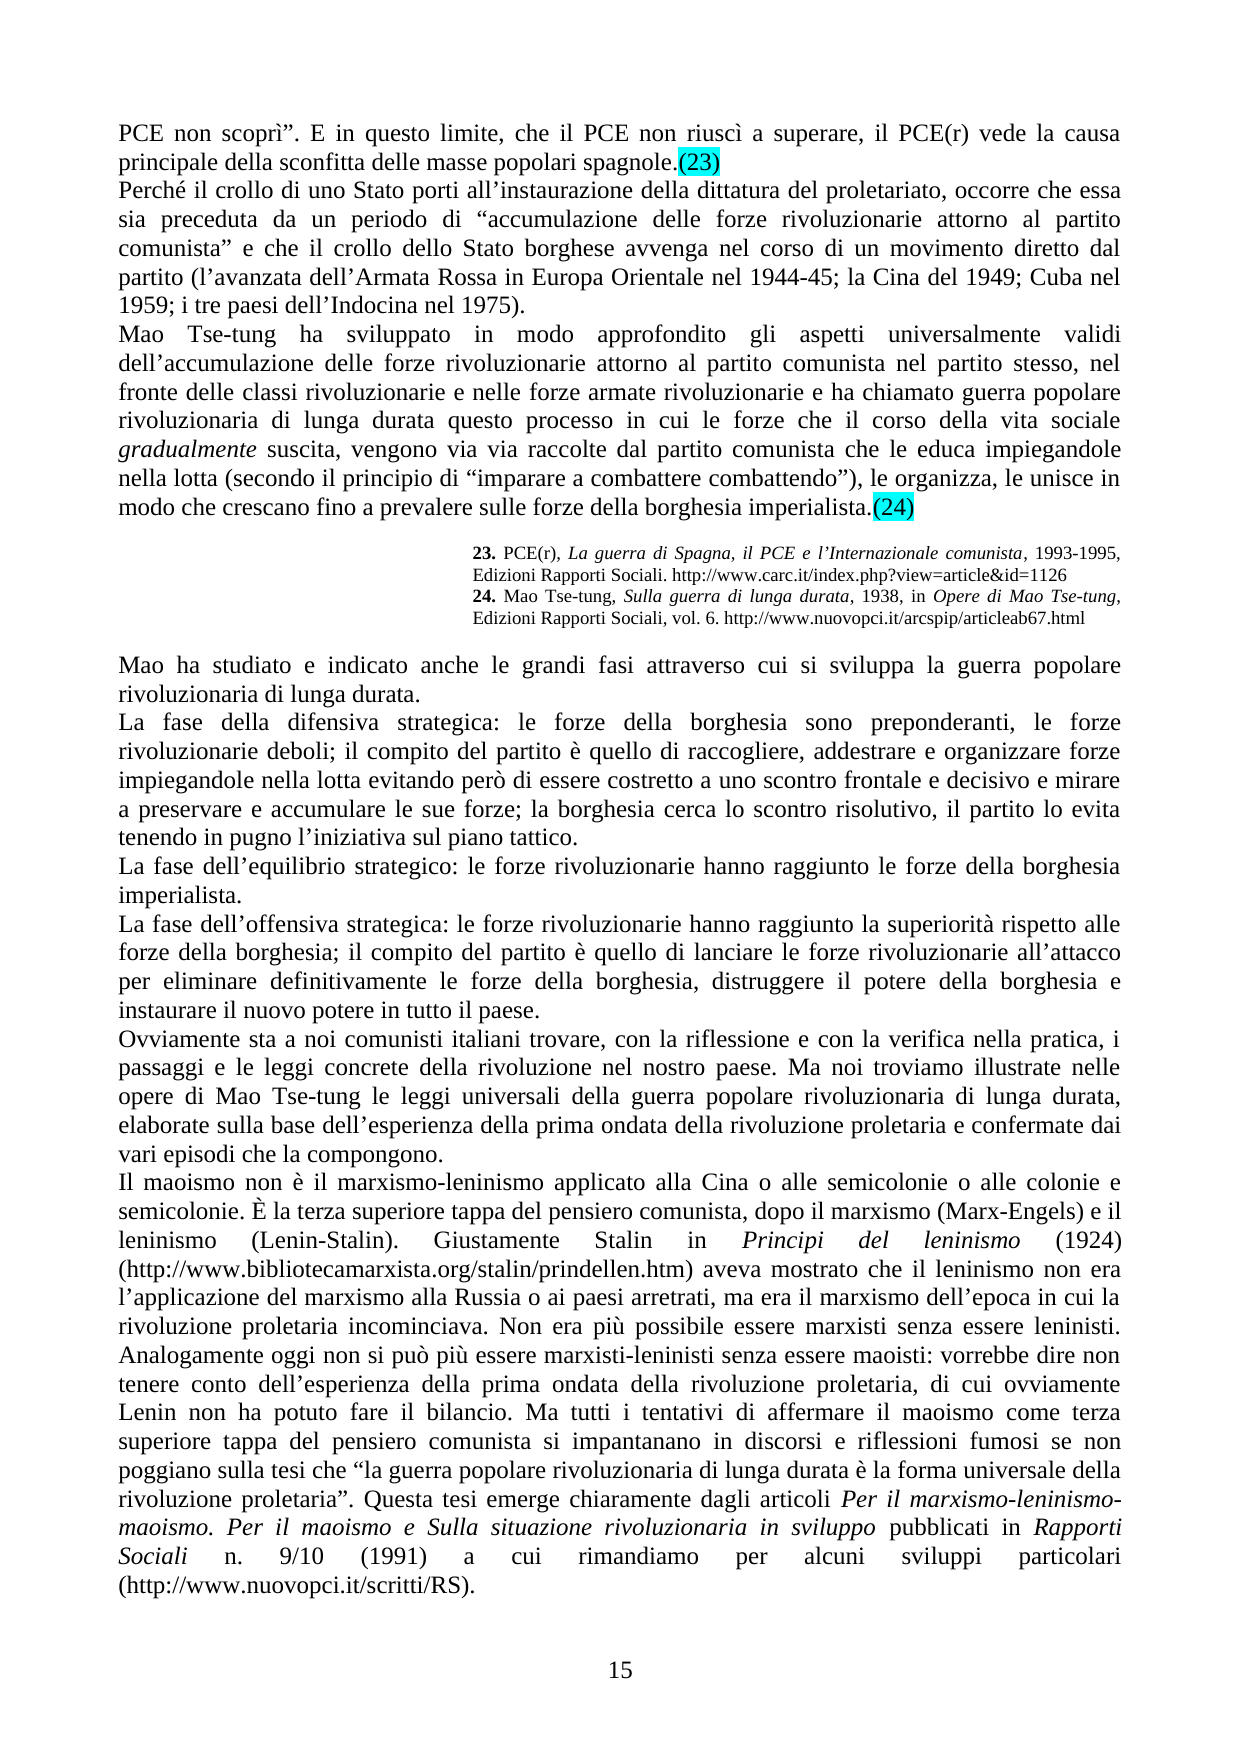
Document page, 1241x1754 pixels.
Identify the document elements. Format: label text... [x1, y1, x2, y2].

text Ovviamente sta a noi comunisti italiani trovare, con la riflessione e con la verifica nella pratica, i passaggi e le leggi concrete della rivoluzione nel nostro paese. Ma noi troviamo illustrate nelle opere di Mao Tse-tung le leggi universali della guerra popolare rivoluzionaria di lunga durata, elaborate sulla base dell’esperienza della prima ondata della rivoluzione proletaria e confermate dai vari episodi che la compongono. [118, 1024, 1122, 1167]
text 23. PCE(r), La guerra di Spagna, il PCE e l’Internazionale comunista, 1993-1995, Edizioni Rapporti Sociali. http://www.carc.it/index.php?view=article&id=1126 [472, 542, 1121, 585]
text La fase dell’offensiva strategica: le forze rivoluzionarie hanno raggiunto la superiorità rispetto alle forze della borghesia; il compito del partito è quello di lanciare le forze rivoluzionarie all’attacco per eliminare definitivamente le forze della borghesia, distruggere il potere della borghesia e instaurare il nuovo potere in tutto il paese. [118, 909, 1122, 1024]
text 24. Mao Tse-tung, Sulla guerra di lunga durata, 1938, in Opere di Mao Tse-tung, Edizioni Rapporti Sociali, vol. 6. http://www.nuovopci.it/arcspip/articleab67.html [472, 585, 1121, 628]
text Perché il crollo di uno Stato porti all’instaurazione della dittatura del proletariato, occorre che essa sia preceduta da un periodo di “accumulazione delle forze rivoluzionarie attorno al partito comunista” e che il crollo dello Stato borghese avvenga nel corso di un movimento diretto dal partito (l’avanzata dell’Armata Rossa in Europa Orientale nel 1944-45; la Cina del 1949; Cuba nel 1959; i tre paesi dell’Indocina nel 1975). [118, 176, 1122, 319]
text Il maoismo non è il marxismo-leninismo applicato alla Cina o alle semicolonie o alle colonie e semicolonie. È la terza superiore tappa del pensiero comunista, dopo il marxismo (Marx-Engels) e il leninismo (Lenin-Stalin). Giustamente Stalin in Principi del leninismo (1924) (http://www.bibliotecamarxista.org/stalin/prindellen.htm) aveva mostrato che il leninismo non era l’applicazione del marxismo alla Russia o ai paesi arretrati, ma era il marxismo dell’epoca in cui la rivoluzione proletaria incominciava. Non era più possibile essere marxisti senza essere leninisti. Analogamente oggi non si può più essere marxisti-leninisti senza essere maoisti: vorrebbe dire non tenere conto dell’esperienza della prima ondata della rivoluzione proletaria, di cui ovviamente Lenin non ha potuto fare il bilancio. Ma tutti i tentativi di affermare il maoismo come terza superiore tappa del pensiero comunista si impantanano in discorsi e riflessioni fumosi se non poggiano sulla tesi che “la guerra popolare rivoluzionaria di lunga durata è la forma universale della rivoluzione proletaria”. Questa tesi emerge chiaramente dagli articoli Per il marxismo-leninismo-maoismo. Per il maoismo e Sulla situazione rivoluzionaria in sviluppo pubblicati in Rapporti Sociali n. 9/10 (1991) a cui rimandiamo per alcuni sviluppi particolari (http://www.nuovopci.it/scritti/RS). [118, 1167, 1122, 1599]
text La fase dell’equilibrio strategico: le forze rivoluzionarie hanno raggiunto le forze della borghesia imperialista. [118, 851, 1122, 909]
text PCE non scoprì”. E in questo limite, che il PCE non riuscì a superare, il PCE(r) vede la causa principale della sconfitta delle masse popolari spagnole.(23) [118, 118, 1122, 176]
text Mao ha studiato e indicato anche le grandi fasi attraverso cui si sviluppa la guerra popolare rivoluzionaria di lunga durata. [118, 650, 1122, 707]
text Mao Tse-tung ha sviluppato in modo approfondito gli aspetti universalmente validi dell’accumulazione delle forze rivoluzionarie attorno al partito comunista nel partito stesso, nel fronte delle classi rivoluzionarie e nelle forze armate rivoluzionarie e ha chiamato guerra popolare rivoluzionaria di lunga durata questo processo in cui le forze che il corso della vita sociale gradualmente suscita, vengono via via raccolte dal partito comunista che le educa impiegandole nella lotta (secondo il principio di “imparare a combattere combattendo”), le organizza, le unisce in modo che crescano fino a prevalere sulle forze della borghesia imperialista.(24) [118, 319, 1122, 521]
text La fase della difensiva strategica: le forze della borghesia sono preponderanti, le forze rivoluzionarie deboli; il compito del partito è quello di raccogliere, addestrare e organizzare forze impiegandole nella lotta evitando però di essere costretto a uno scontro frontale e decisivo e mirare a preservare e accumulare le sue forze; la borghesia cerca lo scontro risolutivo, il partito lo evita tenendo in pugno l’iniziativa sul piano tattico. [118, 707, 1122, 851]
